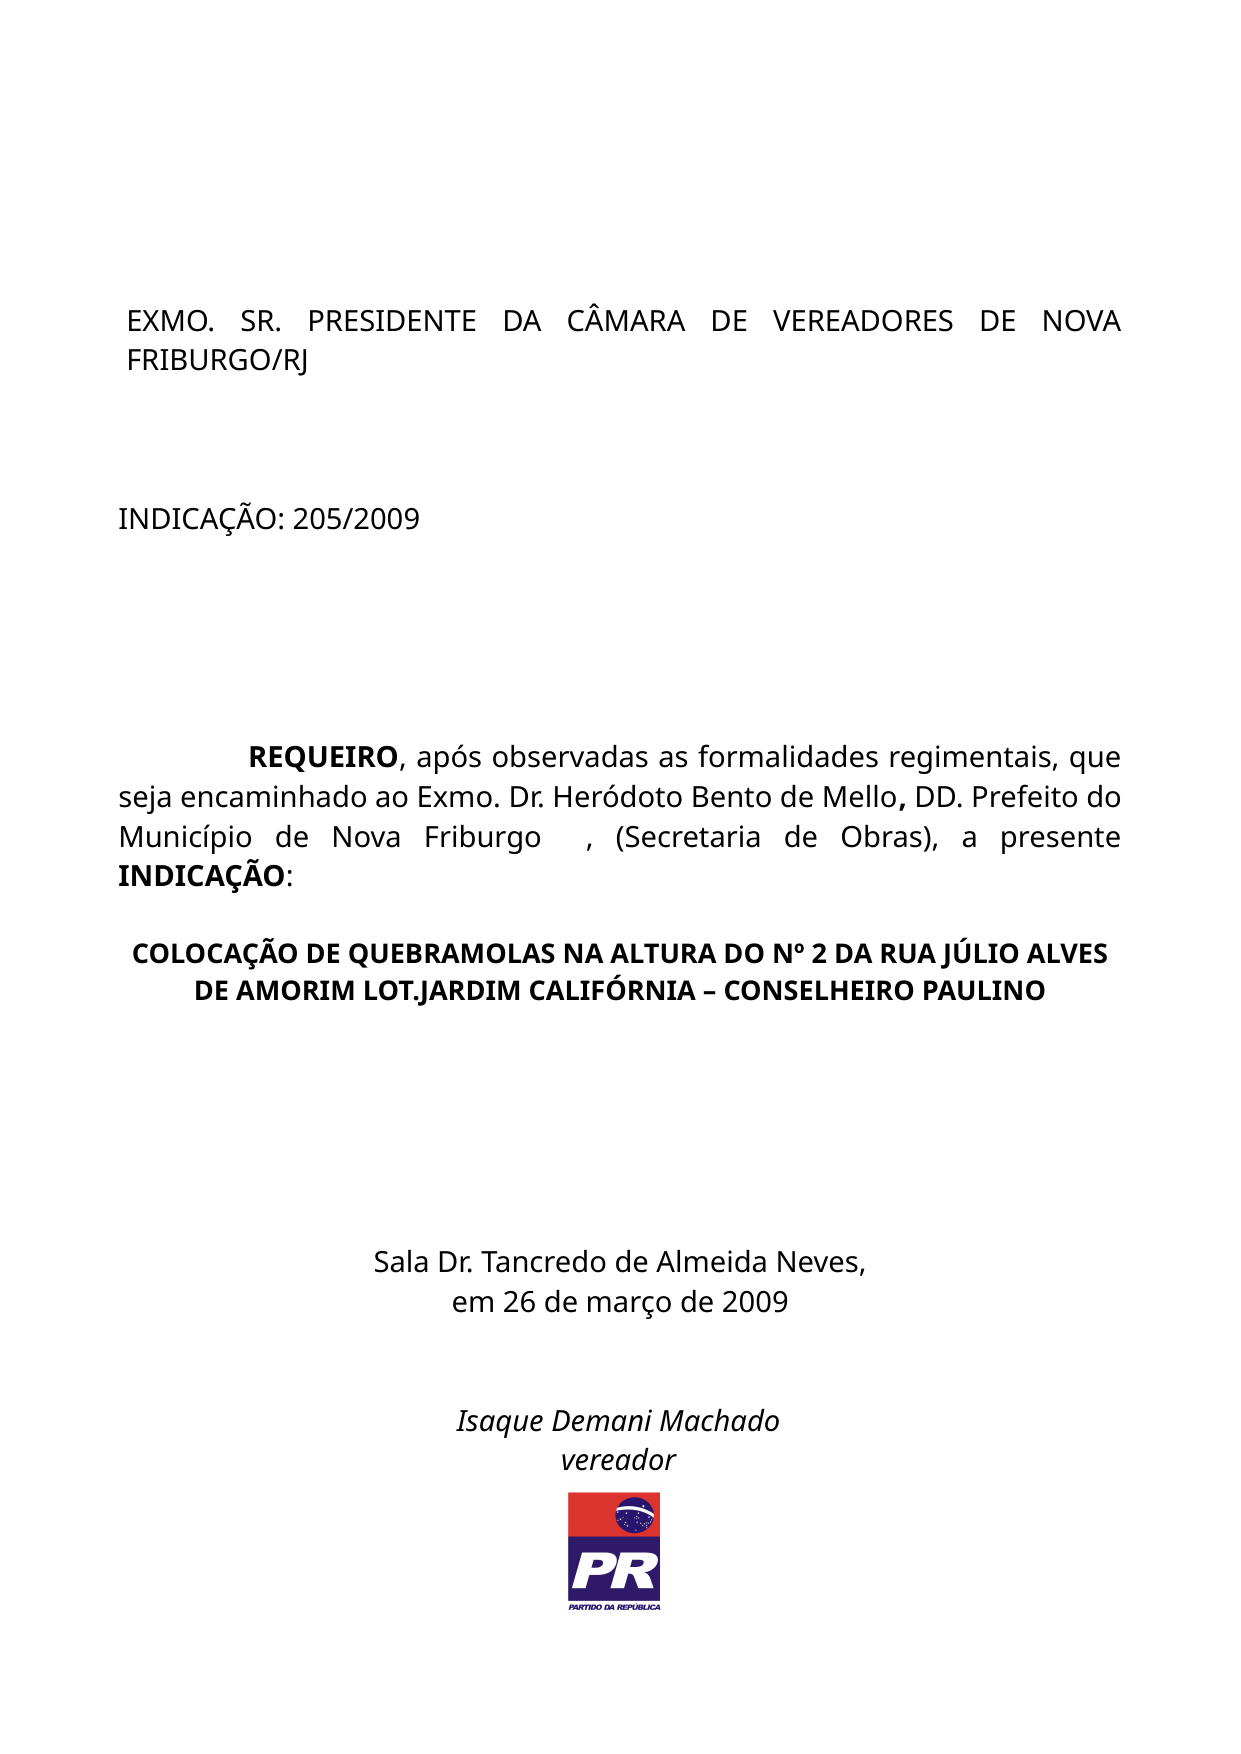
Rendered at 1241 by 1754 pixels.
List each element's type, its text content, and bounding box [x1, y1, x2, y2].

text REQUEIRO, após observadas as formalidades regimentais, que seja encaminhado ao Exmo. Dr. Heródoto Bento de Mello, DD. Prefeito do Município de Nova Friburgo , (Secretaria de Obras), a presente INDICAÇÃO: [118, 737, 1122, 895]
text vereador [118, 1440, 1122, 1479]
text INDICAÇÃO: 205/2009 [118, 498, 1122, 538]
text Sala Dr. Tancredo de Almeida Neves, [118, 1241, 1122, 1281]
text Isaque Demani Machado [118, 1400, 1122, 1440]
text em 26 de março de 2009 [118, 1281, 1122, 1321]
text EXMO. SR. PRESIDENTE DA CÂMARA DE VEREADORES DE NOVA FRIBURGO/RJ [126, 300, 1122, 379]
text COLOCAÇÃO DE QUEBRAMOLAS NA ALTURA DO Nº 2 DA RUA JÚLIO ALVES DE AMORIM LOT.JARDIM CALIFÓRNIA – CONSELHEIRO PAULINO [118, 935, 1122, 1009]
picture [562, 1485, 668, 1616]
